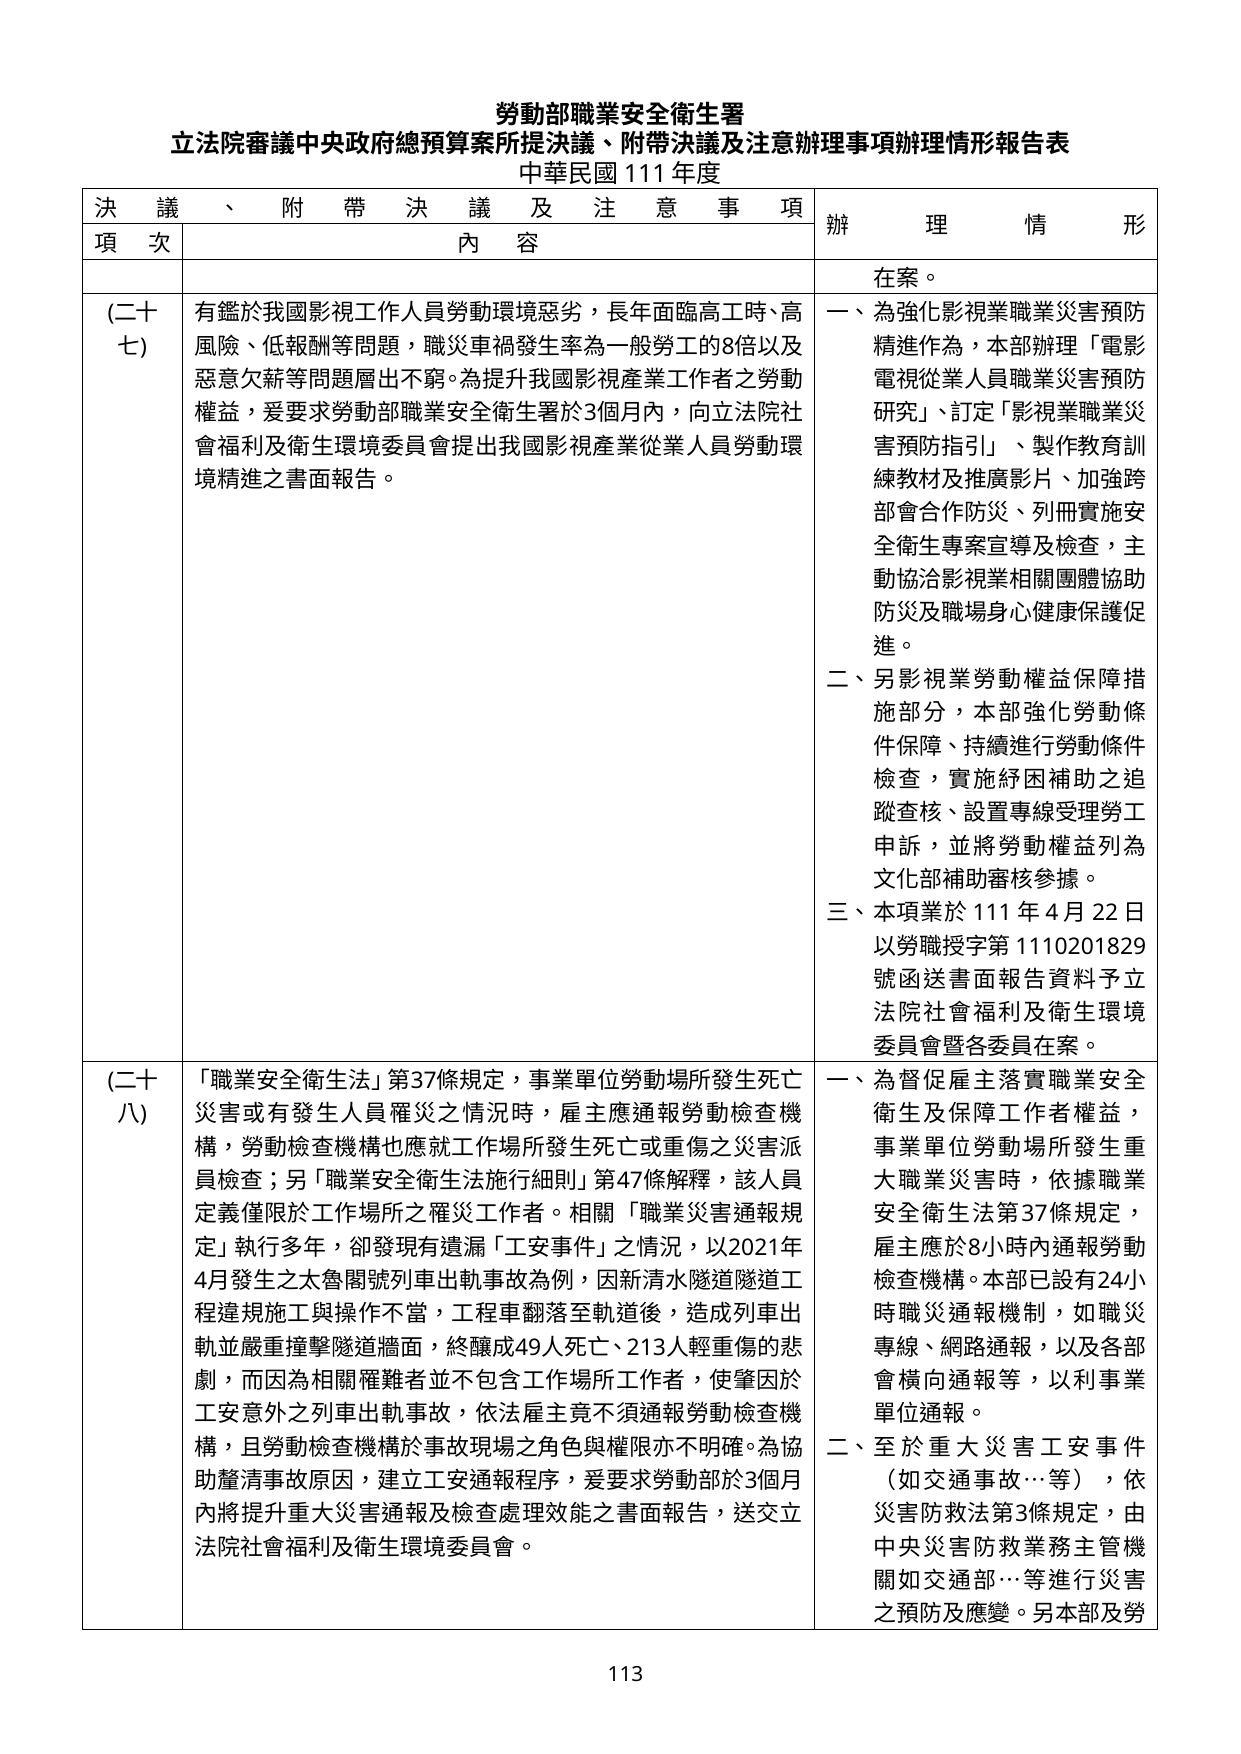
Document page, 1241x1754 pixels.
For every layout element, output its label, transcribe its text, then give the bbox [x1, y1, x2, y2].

table_cell [183, 260, 814, 293]
table_cell 內 容 [183, 224, 814, 259]
table_cell (二十八) [83, 1062, 182, 1628]
table_header 決議、附帶決議及注意事項 [83, 189, 814, 223]
table_cell 本部職業安全衛生署已於111年6月1日修正因應嚴重特殊傳染性肺炎（COVID-19）職場安全衛生防護措施指引，將確診康復者重返職場之權益保障事項(含心理健康保護)納入之。 本部經與衛生福利部會商，彙整該部所提供有關醫護人員心理調適與諮商服務及心理健康支持方案等資訊，建置於本部職業安全衛生署網站之COVID-19職場防疫專區，供醫護人員參考。另已將職場心理健康及勞動權益相關資源，建置於勞工健康照護資訊平台，勞工若有需求可向該署成立之各區勞工健康服務中心尋求協助及提供相關資源轉介服務。 本項業於111年4月11日以勞職授字第1110201773號函報立法院社會福利及衛生環境委員會暨各委員在案。 [815, 260, 1157, 293]
table_cell 有鑑於我國影視工作人員勞動環境惡劣，長年面臨高工時、高風險、低報酬等問題，職災車禍發生率為一般勞工的8倍以及惡意欠薪等問題層出不窮。為提升我國影視產業工作者之勞動權益，爰要求勞動部職業安全衛生署於3個月內，向立法院社會福利及衛生環境委員會提出我國影視產業從業人員勞動環境精進之書面報告。 [183, 294, 814, 1061]
table_header 辦理情形 [815, 189, 1157, 259]
table_cell [83, 260, 182, 293]
table_cell 為強化影視業職業災害預防精進作為，本部辦理「電影電視從業人員職業災害預防研究」、訂定「影視業職業災害預防指引」、製作教育訓練教材及推廣影片、加強跨部會合作防災、列冊實施安全衛生專案宣導及檢查，主動協洽影視業相關團體協助防災及職場身心健康保護促進。 另影視業勞動權益保障措施部分，本部強化勞動條件保障、持續進行勞動條件檢查，實施紓困補助之追蹤查核、設置專線受理勞工申訴，並將勞動權益列為文化部補助審核參據。 本項業於111年4月22日以勞職授字第1110201829號函送書面報告資料予立法院社會福利及衛生環境委員會暨各委員在案。 [815, 294, 1157, 1061]
table_cell 項次 [83, 224, 182, 259]
table_cell 為督促雇主落實職業安全衛生及保障工作者權益，事業單位勞動場所發生重大職業災害時，依據職業安全衛生法第37條規定，雇主應於8小時內通報勞動檢查機構。本部已設有24小時職災通報機制，如職災專線、網路通報，以及各部會橫向通報等，以利事業單位通報。 至於重大災害工安事件（如交通事故…等），依災害防救法第3條規定，由中央災害防救業務主管機關如交通部…等進行災害之預防及應變。另本部及勞 [815, 1062, 1157, 1628]
table_cell 「職業安全衛生法」第37條規定，事業單位勞動場所發生死亡災害或有發生人員罹災之情況時，雇主應通報勞動檢查機構，勞動檢查機構也應就工作場所發生死亡或重傷之災害派員檢查；另「職業安全衛生法施行細則」第47條解釋，該人員定義僅限於工作場所之罹災工作者。相關「職業災害通報規定」執行多年，卻發現有遺漏「工安事件」之情況，以2021年4月發生之太魯閣號列車出軌事故為例，因新清水隧道隧道工程違規施工與操作不當，工程車翻落至軌道後，造成列車出軌並嚴重撞擊隧道牆面，終釀成49人死亡、213人輕重傷的悲劇，而因為相關罹難者並不包含工作場所工作者，使肇因於工安意外之列車出軌事故，依法雇主竟不須通報勞動檢查機構，且勞動檢查機構於事故現場之角色與權限亦不明確。為協助釐清事故原因，建立工安通報程序，爰要求勞動部於3個月內將提升重大災害通報及檢查處理效能之書面報告，送交立法院社會福利及衛生環境委員會。 [183, 1062, 814, 1628]
table_cell (二十七) [83, 294, 182, 1061]
